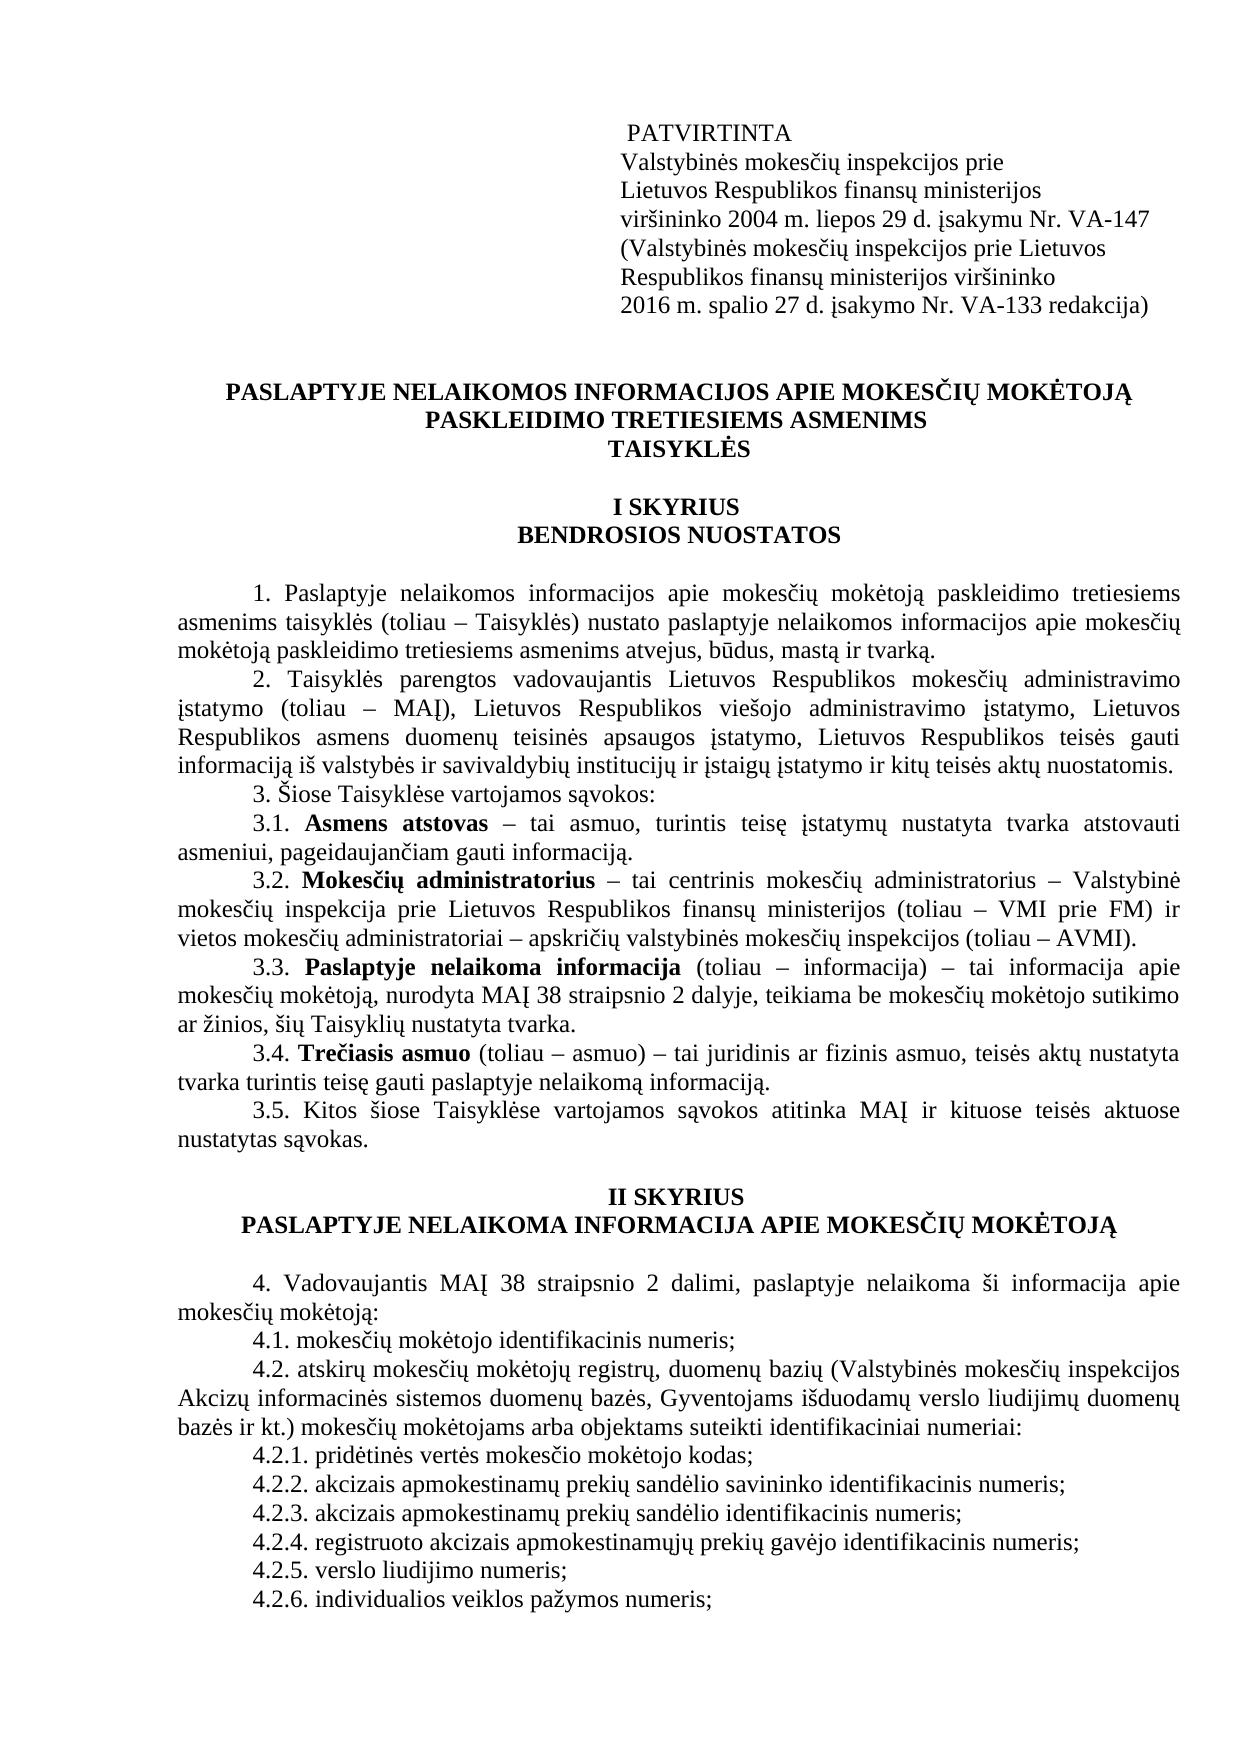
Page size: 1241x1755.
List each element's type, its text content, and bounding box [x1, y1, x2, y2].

text 3.1. Asmens atstovas – tai asmuo, turintis teisę įstatymų nustatyta tvarka atstovauti asmeniui, pageidaujančiam gauti informaciją. [177, 808, 1181, 866]
text 3.3. Paslaptyje nelaikoma informacija (toliau – informacija) – tai informacija apie mokesčių mokėtoją, nurodyta MAĮ 38 straipsnio 2 dalyje, teikiama be mokesčių mokėtojo sutikimo ar žinios, šių Taisyklių nustatyta tvarka. [177, 952, 1181, 1038]
text I SKYRIUS [177, 492, 1181, 521]
text 4.2.3. akcizais apmokestinamų prekių sandėlio identifikacinis numeris; [177, 1498, 1181, 1527]
text 4.2.5. verslo liudijimo numeris; [177, 1556, 1181, 1584]
text 4. Vadovaujantis MAĮ 38 straipsnio 2 dalimi, paslaptyje nelaikoma ši informacija apie mokesčių mokėtoją: [177, 1268, 1181, 1326]
text 3.2. Mokesčių administratorius – tai centrinis mokesčių administratorius – Valstybinė mokesčių inspekcija prie Lietuvos Respublikos finansų ministerijos (toliau – VMI prie FM) ir vietos mokesčių administratoriai – apskričių valstybinės mokesčių inspekcijos (toliau – AVMI). [177, 866, 1181, 952]
text II SKYRIUS [177, 1182, 1181, 1211]
text (Valstybinės mokesčių inspekcijos prie Lietuvos [620, 233, 1181, 262]
text viršininko 2004 m. liepos 29 d. įsakymu Nr. VA-147 [620, 204, 1181, 233]
text 4.2.4. registruoto akcizais apmokestinamųjų prekių gavėjo identifikacinis numeris; [177, 1527, 1181, 1556]
text 3.4. Trečiasis asmuo (toliau – asmuo) – tai juridinis ar fizinis asmuo, teisės aktų nustatyta tvarka turintis teisę gauti paslaptyje nelaikomą informaciją. [177, 1038, 1181, 1096]
text 2016 m. spalio 27 d. įsakymo Nr. VA-133 redakcija) [620, 291, 1181, 319]
text Respublikos finansų ministerijos viršininko [620, 262, 1181, 291]
text 4.2.1. pridėtinės vertės mokesčio mokėtojo kodas; [177, 1441, 1181, 1469]
text Lietuvos Respublikos finansų ministerijos [620, 176, 1181, 204]
text 3.5. Kitos šiose Taisyklėse vartojamos sąvokos atitinka MAĮ ir kituose teisės aktuose nustatytas sąvokas. [177, 1096, 1181, 1153]
text Valstybinės mokesčių inspekcijos prie [620, 147, 1181, 176]
text 4.2.2. akcizais apmokestinamų prekių sandėlio savininko identifikacinis numeris; [177, 1469, 1181, 1498]
text 3. Šiose Taisyklėse vartojamos sąvokos: [177, 779, 1181, 808]
text TAISYKLĖS [177, 434, 1181, 463]
text 2. Taisyklės parengtos vadovaujantis Lietuvos Respublikos mokesčių administravimo įstatymo (toliau – MAĮ), Lietuvos Respublikos viešojo administravimo įstatymo, Lietuvos Respublikos asmens duomenų teisinės apsaugos įstatymo, Lietuvos Respublikos teisės gauti informaciją iš valstybės ir savivaldybių institucijų ir įstaigų įstatymo ir kitų teisės aktų nuostatomis. [177, 664, 1181, 779]
text 4.1. mokesčių mokėtojo identifikacinis numeris; [177, 1326, 1181, 1354]
text PASLAPTYJE NELAIKOMOS INFORMACIJOS APIE MOKESČIŲ MOKĖTOJĄ PASKLEIDIMO TRETIESIEMS ASMENIMS [177, 377, 1181, 434]
text 1. Paslaptyje nelaikomos informacijos apie mokesčių mokėtoją paskleidimo tretiesiems asmenims taisyklės (toliau – Taisyklės) nustato paslaptyje nelaikomos informacijos apie mokesčių mokėtoją paskleidimo tretiesiems asmenims atvejus, būdus, mastą ir tvarką. [177, 578, 1181, 664]
text PATVIRTINTA [620, 118, 1181, 147]
text 4.2.6. individualios veiklos pažymos numeris; [177, 1584, 1181, 1613]
text 4.2. atskirų mokesčių mokėtojų registrų, duomenų bazių (Valstybinės mokesčių inspekcijos Akcizų informacinės sistemos duomenų bazės, Gyventojams išduodamų verslo liudijimų duomenų bazės ir kt.) mokesčių mokėtojams arba objektams suteikti identifikaciniai numeriai: [177, 1354, 1181, 1441]
text PASLAPTYJE NELAIKOMA INFORMACIJA APIE MOKESČIŲ MOKĖTOJĄ [177, 1211, 1181, 1239]
text BENDROSIOS NUOSTATOS [177, 521, 1181, 549]
